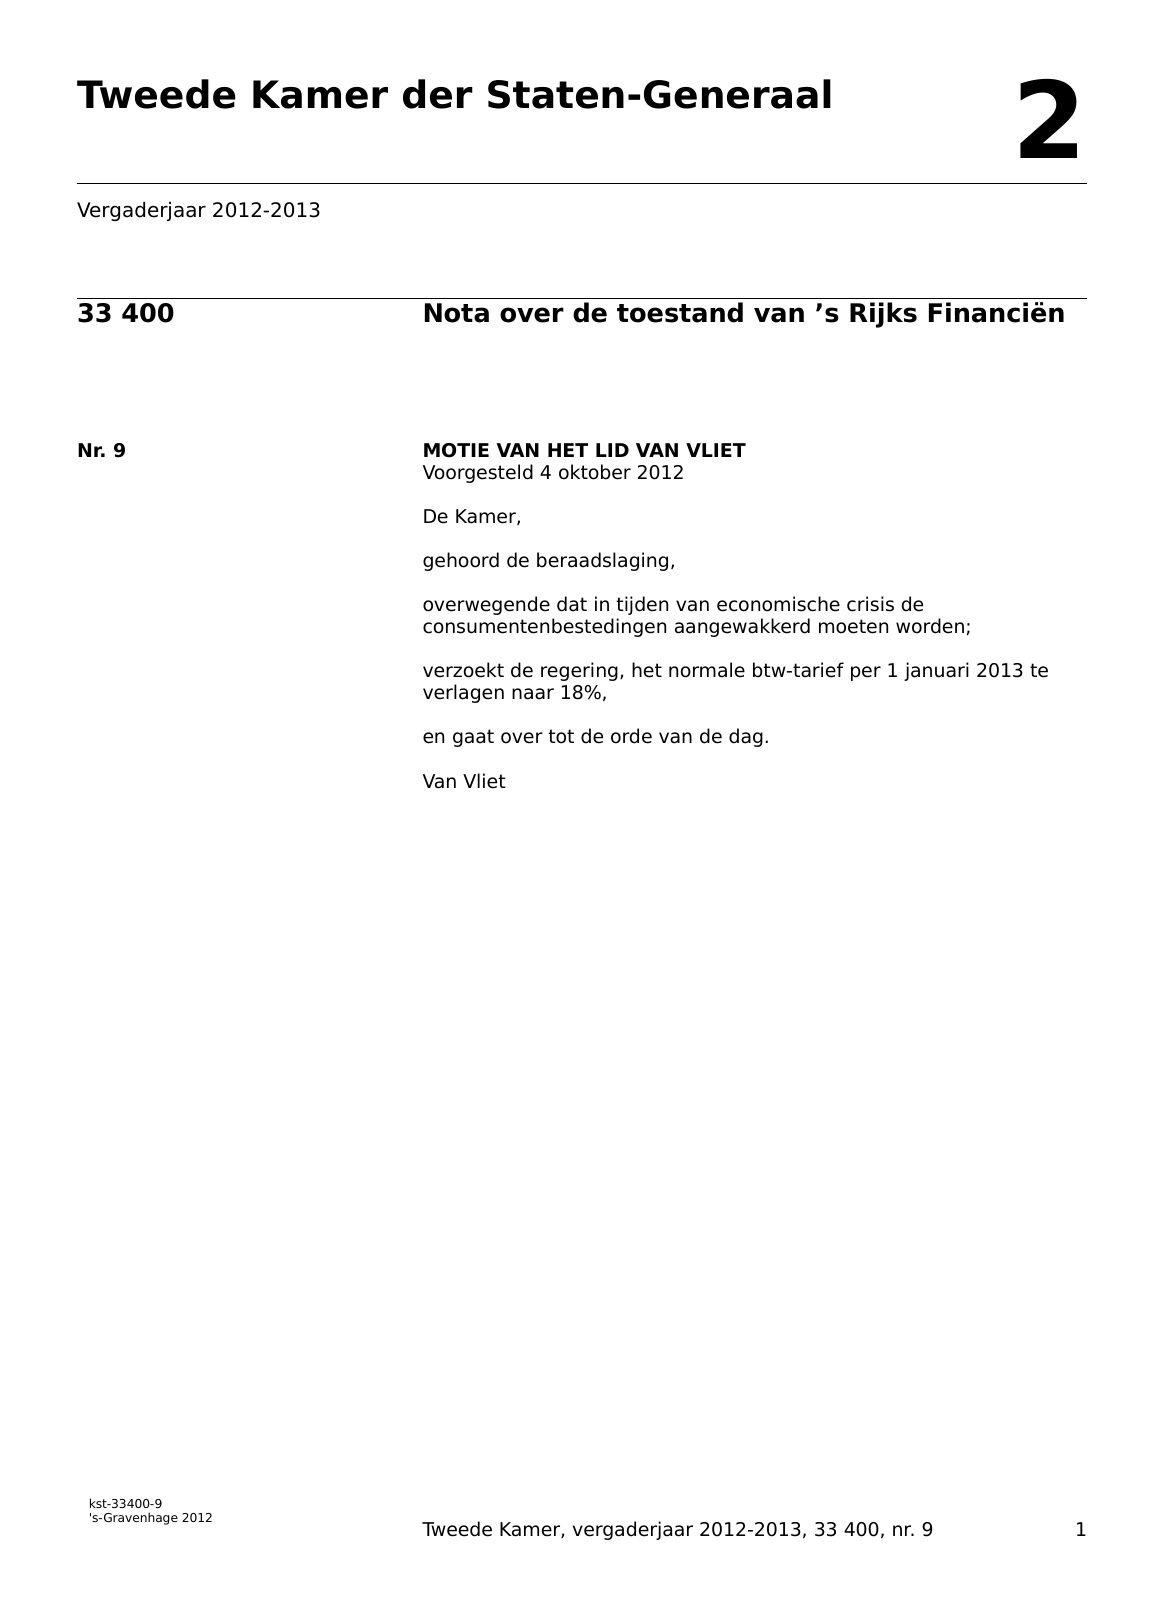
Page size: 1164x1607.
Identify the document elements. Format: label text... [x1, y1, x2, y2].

table_header 2 [886, 59, 1087, 183]
text 's-Gravenhage 2012 [88, 1511, 323, 1525]
text overwegende dat in tijden van economische crisis de consumentenbestedingen aangewakkerd moeten worden; [422, 594, 1087, 638]
subtitle 33 400 Nota over de toestand van ’s Rijks Financiën [77, 299, 1087, 329]
text gehoord de beraadslaging, [422, 550, 1087, 572]
text Voorgesteld 4 oktober 2012 [422, 462, 1087, 484]
text Van Vliet [422, 771, 1087, 793]
table_cell Vergaderjaar 2012-2013 [77, 184, 1087, 298]
table_header Tweede Kamer der Staten-Generaal [77, 59, 886, 183]
text kst-33400-9 [88, 1497, 323, 1511]
subtitle Nr. 9 MOTIE VAN HET LID VAN VLIET [77, 440, 1087, 462]
text en gaat over tot de orde van de dag. [422, 726, 1087, 748]
text verzoekt de regering, het normale btw-tarief per 1 januari 2013 te verlagen naar 18%, [422, 660, 1087, 704]
text De Kamer, [422, 506, 1087, 528]
